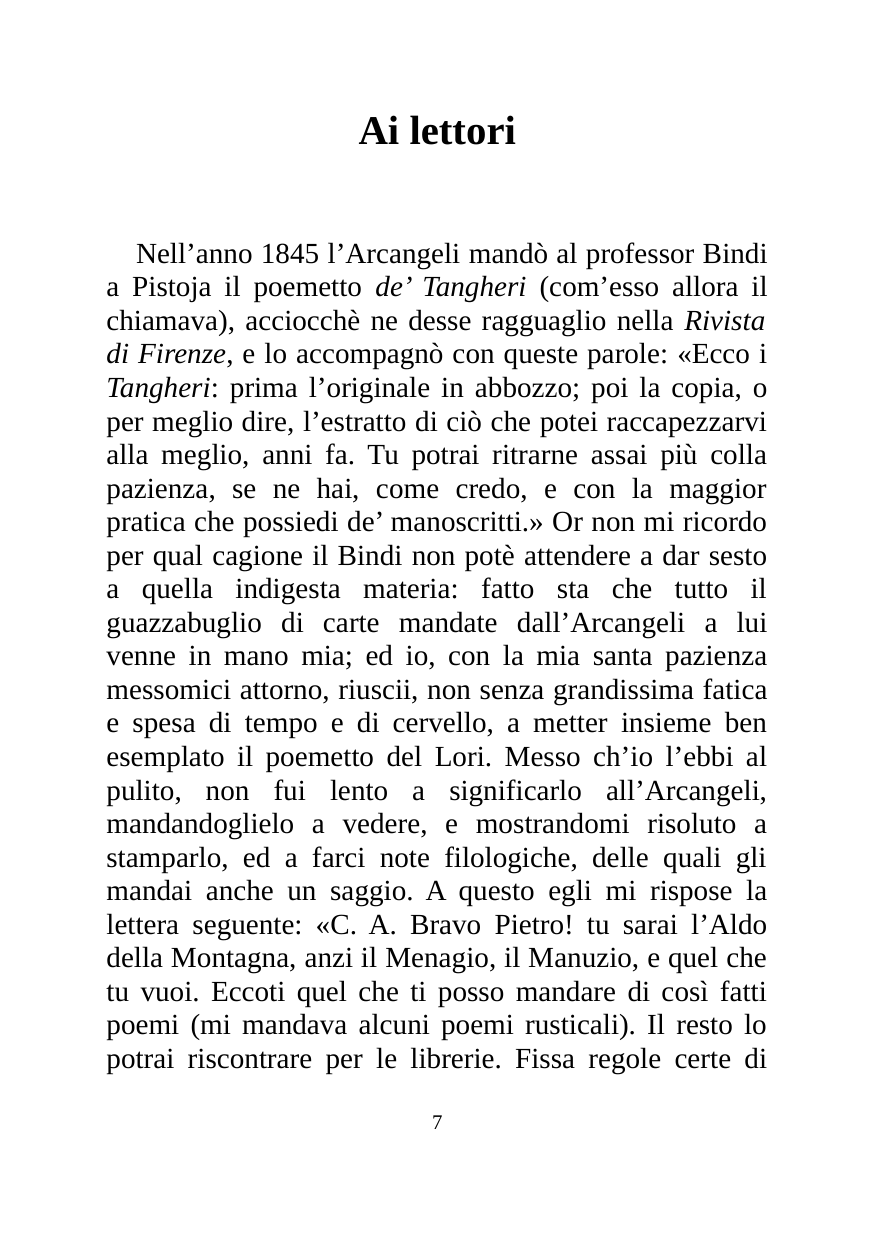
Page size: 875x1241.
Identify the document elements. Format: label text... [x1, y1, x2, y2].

text Nell’anno 1845 l’Arcangeli mandò al professor Bindi a Pistoja il poemetto de’ Tangheri (com’esso allora il chiamava), acciocchè ne desse ragguaglio nella Rivista di Firenze, e lo accompagnò con queste parole: «Ecco i Tangheri: prima l’originale in abbozzo; poi la copia, o per meglio dire, l’estratto di ciò che potei raccapezzarvi alla meglio, anni fa. Tu potrai ritrarne assai più colla pazienza, se ne hai, come credo, e con la maggior pratica che possiedi de’ manoscritti.» Or non mi ricordo per qual cagione il Bindi non potè attendere a dar sesto a quella indigesta materia: fatto sta che tutto il guazzabuglio di carte mandate dall’Arcangeli a lui venne in mano mia; ed io, con la mia santa pazienza messomici attorno, riuscii, non senza grandissima fatica e spesa di tempo e di cervello, a metter insieme ben esemplato il poemetto del Lori. Messo ch’io l’ebbi al pulito, non fui lento a significarlo all’Arcangeli, mandandoglielo a vedere, e mostrandomi risoluto a stamparlo, ed a farci note filologiche, delle quali gli mandai anche un saggio. A questo egli mi rispose la lettera seguente: «C. A. Bravo Pietro! tu sarai l’Aldo della Montagna, anzi il Menagio, il Manuzio, e quel che tu vuoi. Eccoti quel che ti posso mandare di così fatti poemi (mi mandava alcuni poemi rusticali). Il resto lo potrai riscontrare per le librerie. Fissa regole certe di [106, 236, 768, 1074]
subtitle Ai lettori [106, 106, 768, 153]
